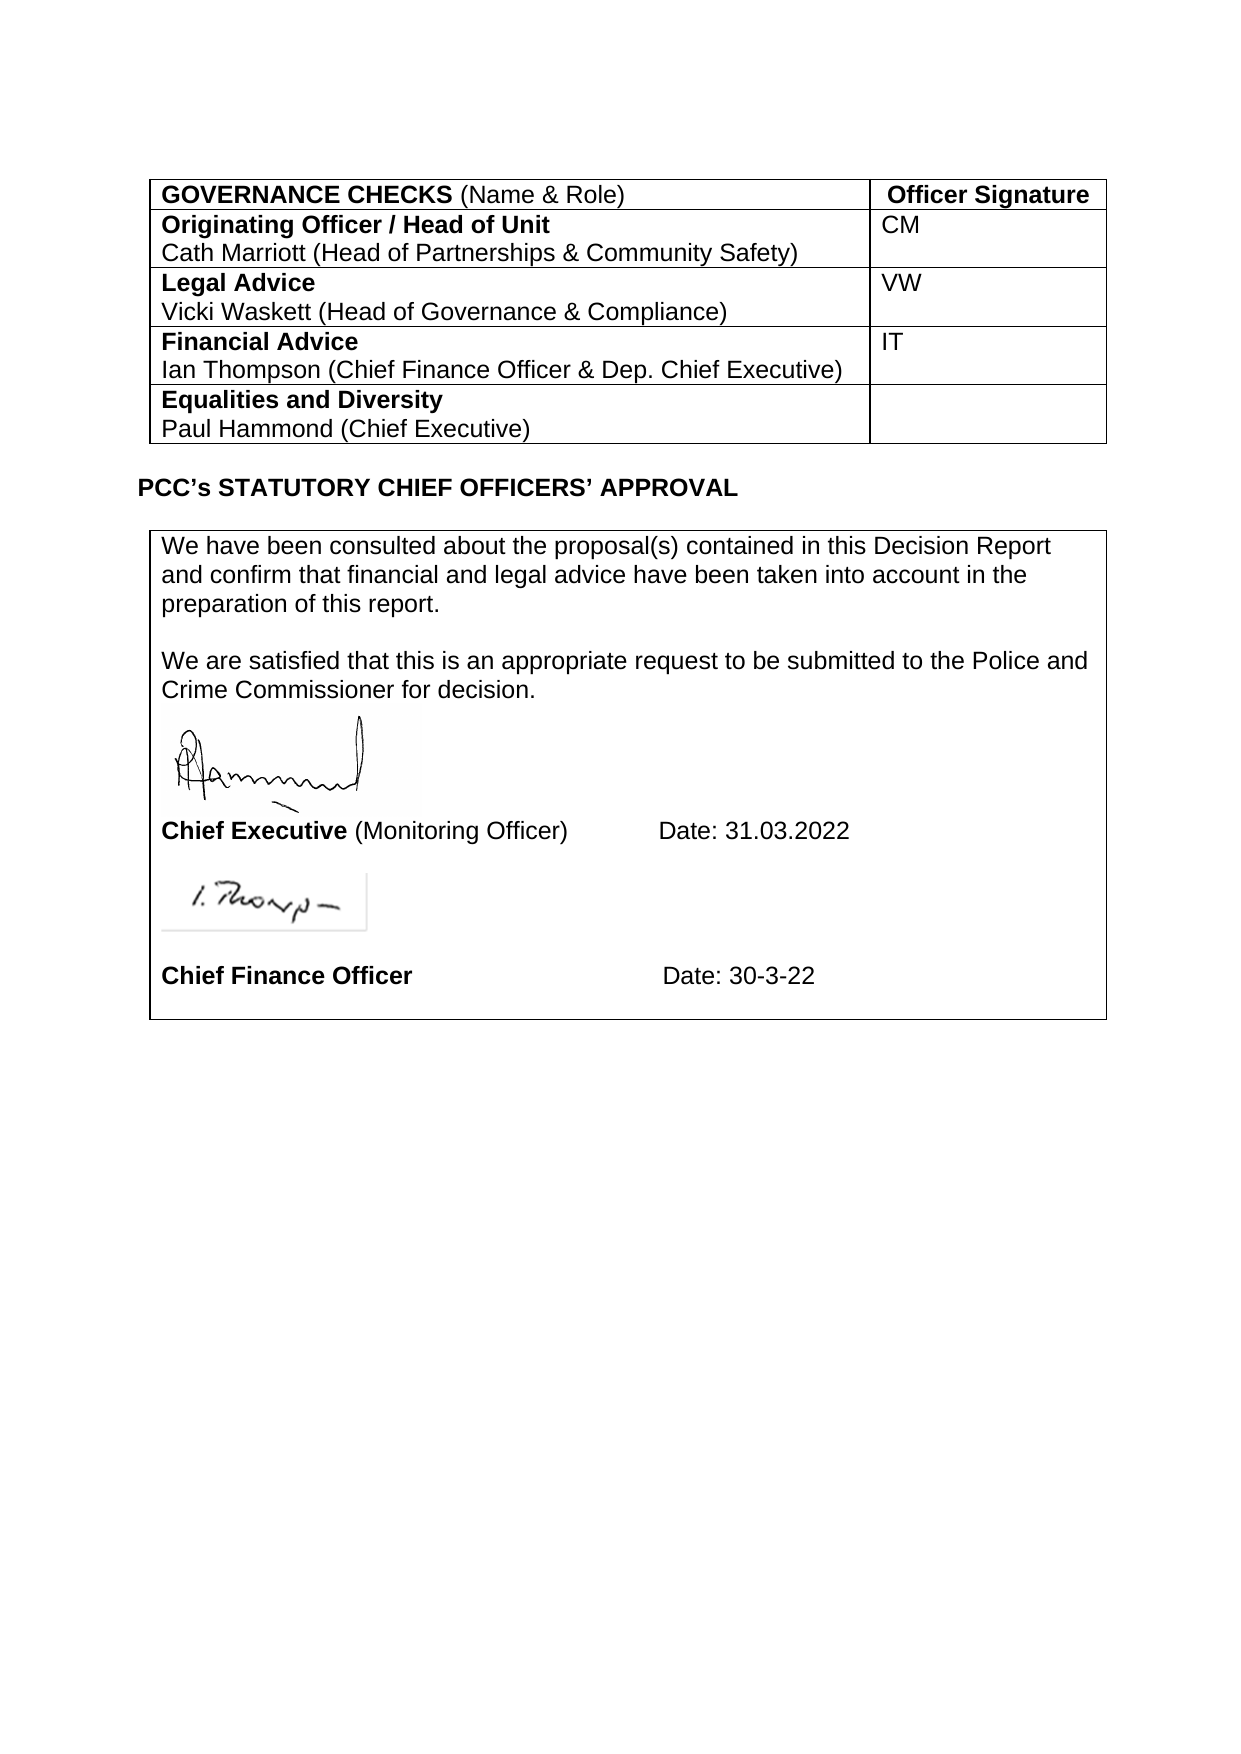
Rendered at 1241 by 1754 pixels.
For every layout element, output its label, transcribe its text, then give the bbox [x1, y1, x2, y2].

table_header Officer Signature [871, 180, 1106, 208]
table_header GOVERNANCE CHECKS (Name & Role) [151, 180, 869, 208]
text PCC’s STATUTORY CHIEF OFFICERS’ APPROVAL [137, 472, 1090, 501]
table_cell [871, 385, 1106, 443]
table_cell VW [871, 268, 1106, 326]
table_cell Financial Advice Ian Thompson (Chief Finance Officer & Dep. Chief Executive) [151, 327, 869, 384]
table_cell Equalities and Diversity Paul Hammond (Chief Executive) [151, 385, 869, 443]
table_cell Legal Advice Vicki Waskett (Head of Governance & Compliance) [151, 268, 869, 326]
table_header We have been consulted about the proposal(s) contained in this Decision Report and confirm that financial and legal advice have been taken into account in the preparation of this report. We are satisfied that this is an appropriate request to be submitted to the Police and Crime Commissioner for decision. Chief Executive (Monitoring Officer) Date: 31.03.2022 Chief Finance Officer Date: 30-3-22 [151, 531, 1106, 1018]
table_cell IT [871, 327, 1106, 384]
table_cell Originating Officer / Head of Unit Cath Marriott (Head of Partnerships & Community Safety) [151, 210, 869, 267]
table_cell CM [871, 210, 1106, 267]
